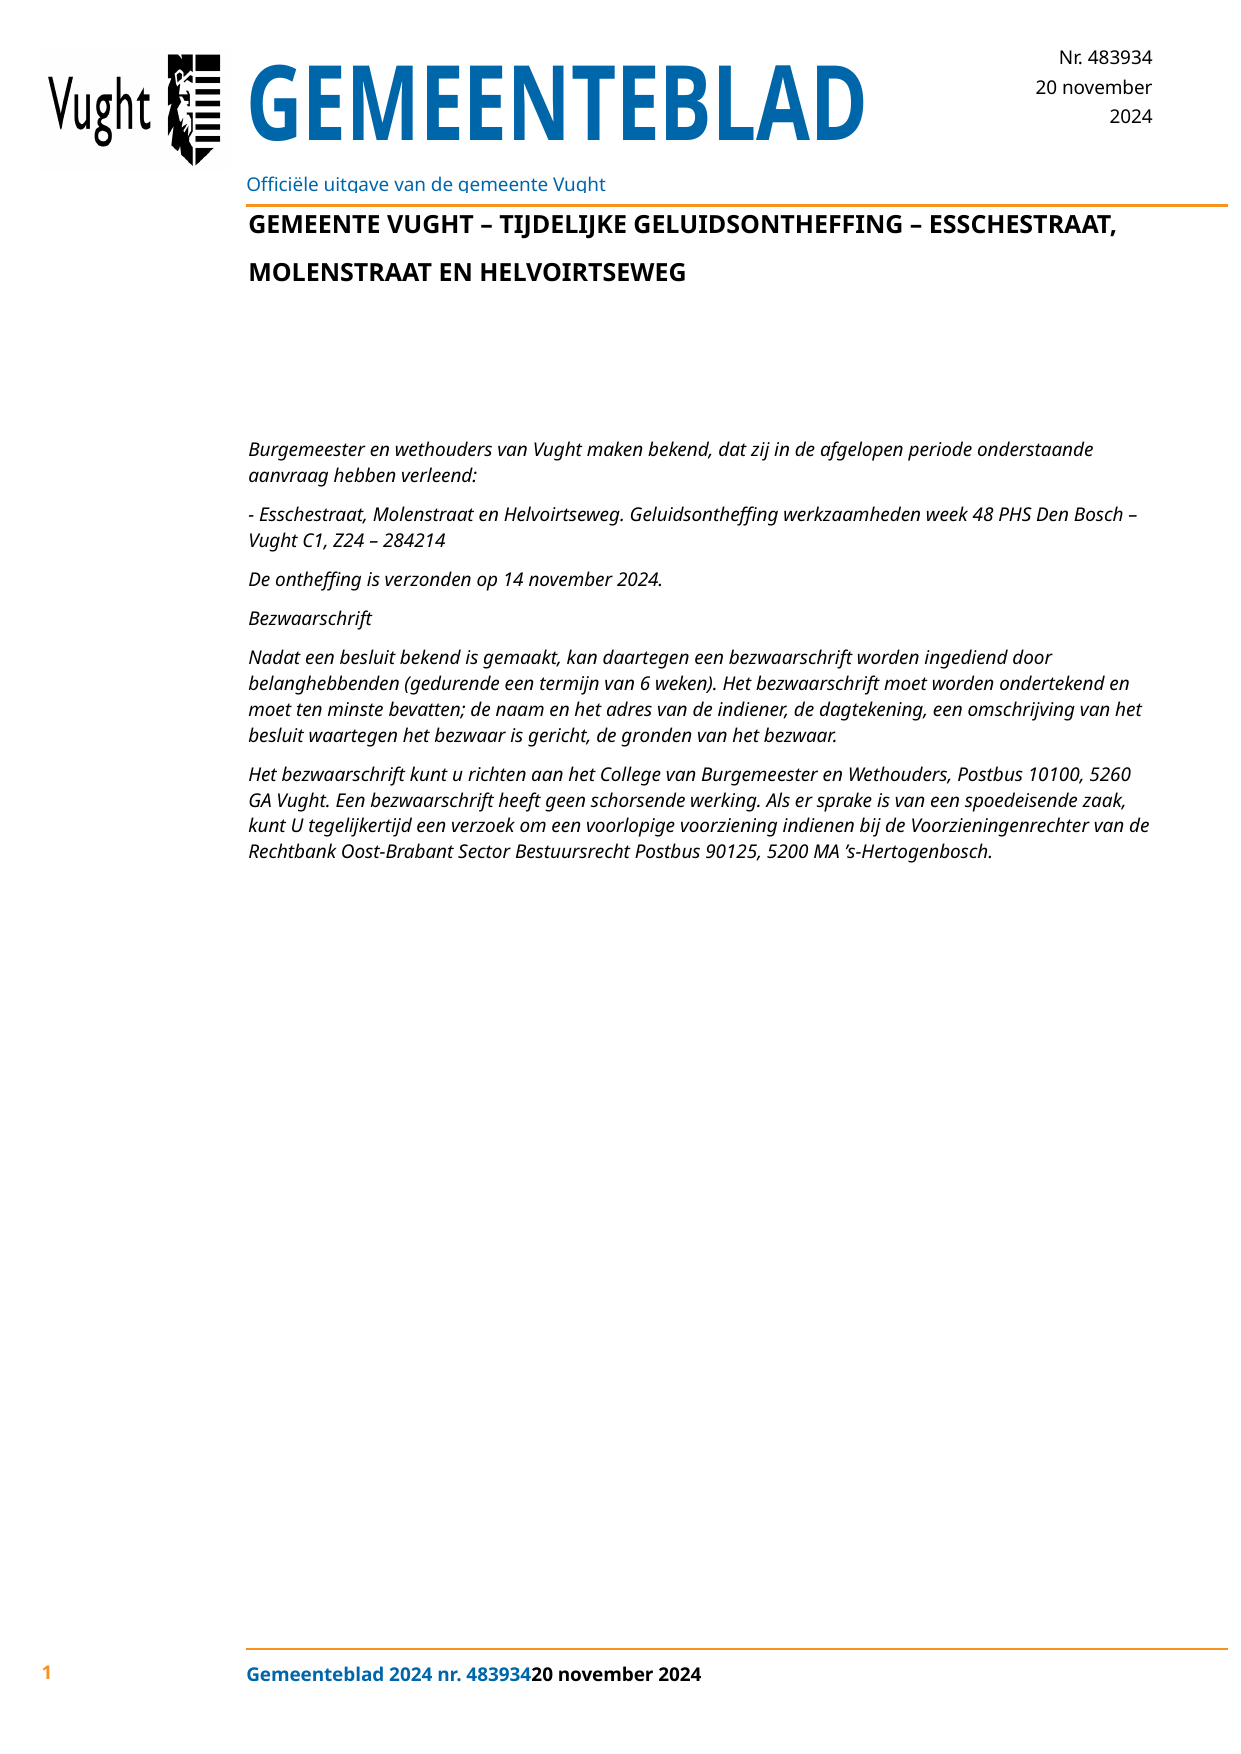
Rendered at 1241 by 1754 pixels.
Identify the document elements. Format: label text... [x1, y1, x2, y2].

text De ontheffing is verzonden op 14 november 2024. [248, 566, 1152, 592]
picture [41, 47, 231, 172]
text - Esschestraat, Molenstraat en Helvoirtseweg. Geluidsontheffing werkzaamheden week 48 PHS Den Bosch – Vught C1, Z24 – 284214 [248, 501, 1152, 552]
text GEMEENTE VUGHT – TIJDELIJKE GELUIDSONTHEFFING – ESSCHESTRAAT, MOLENSTRAAT EN HELVOIRTSEWEG [248, 207, 1152, 288]
text Het bezwaarschrift kunt u richten aan het College van Burgemeester en Wethouders, Postbus 10100, 5260 GA Vught. Een bezwaarschrift heeft geen schorsende werking. Als er sprake is van een spoedeisende zaak, kunt U tegelijkertijd een verzoek om een voorlopige voorziening indienen bij de Voorzieningenrechter van de Rechtbank Oost-Brabant Sector Bestuursrecht Postbus 90125, 5200 MA ’s-Hertogenbosch. [248, 761, 1152, 864]
text Nadat een besluit bekend is gemaakt, kan daartegen een bezwaarschrift worden ingediend door belanghebbenden (gedurende een termijn van 6 weken). Het bezwaarschrift moet worden ondertekend en moet ten minste bevatten; de naam en het adres van de indiener, de dagtekening, een omschrijving van het besluit waartegen het bezwaar is gericht, de gronden van het bezwaar. [248, 644, 1152, 747]
text Bezwaarschrift [248, 605, 1152, 631]
text Burgemeester en wethouders van Vught maken bekend, dat zij in de afgelopen periode onderstaande aanvraag hebben verleend: [248, 436, 1152, 487]
